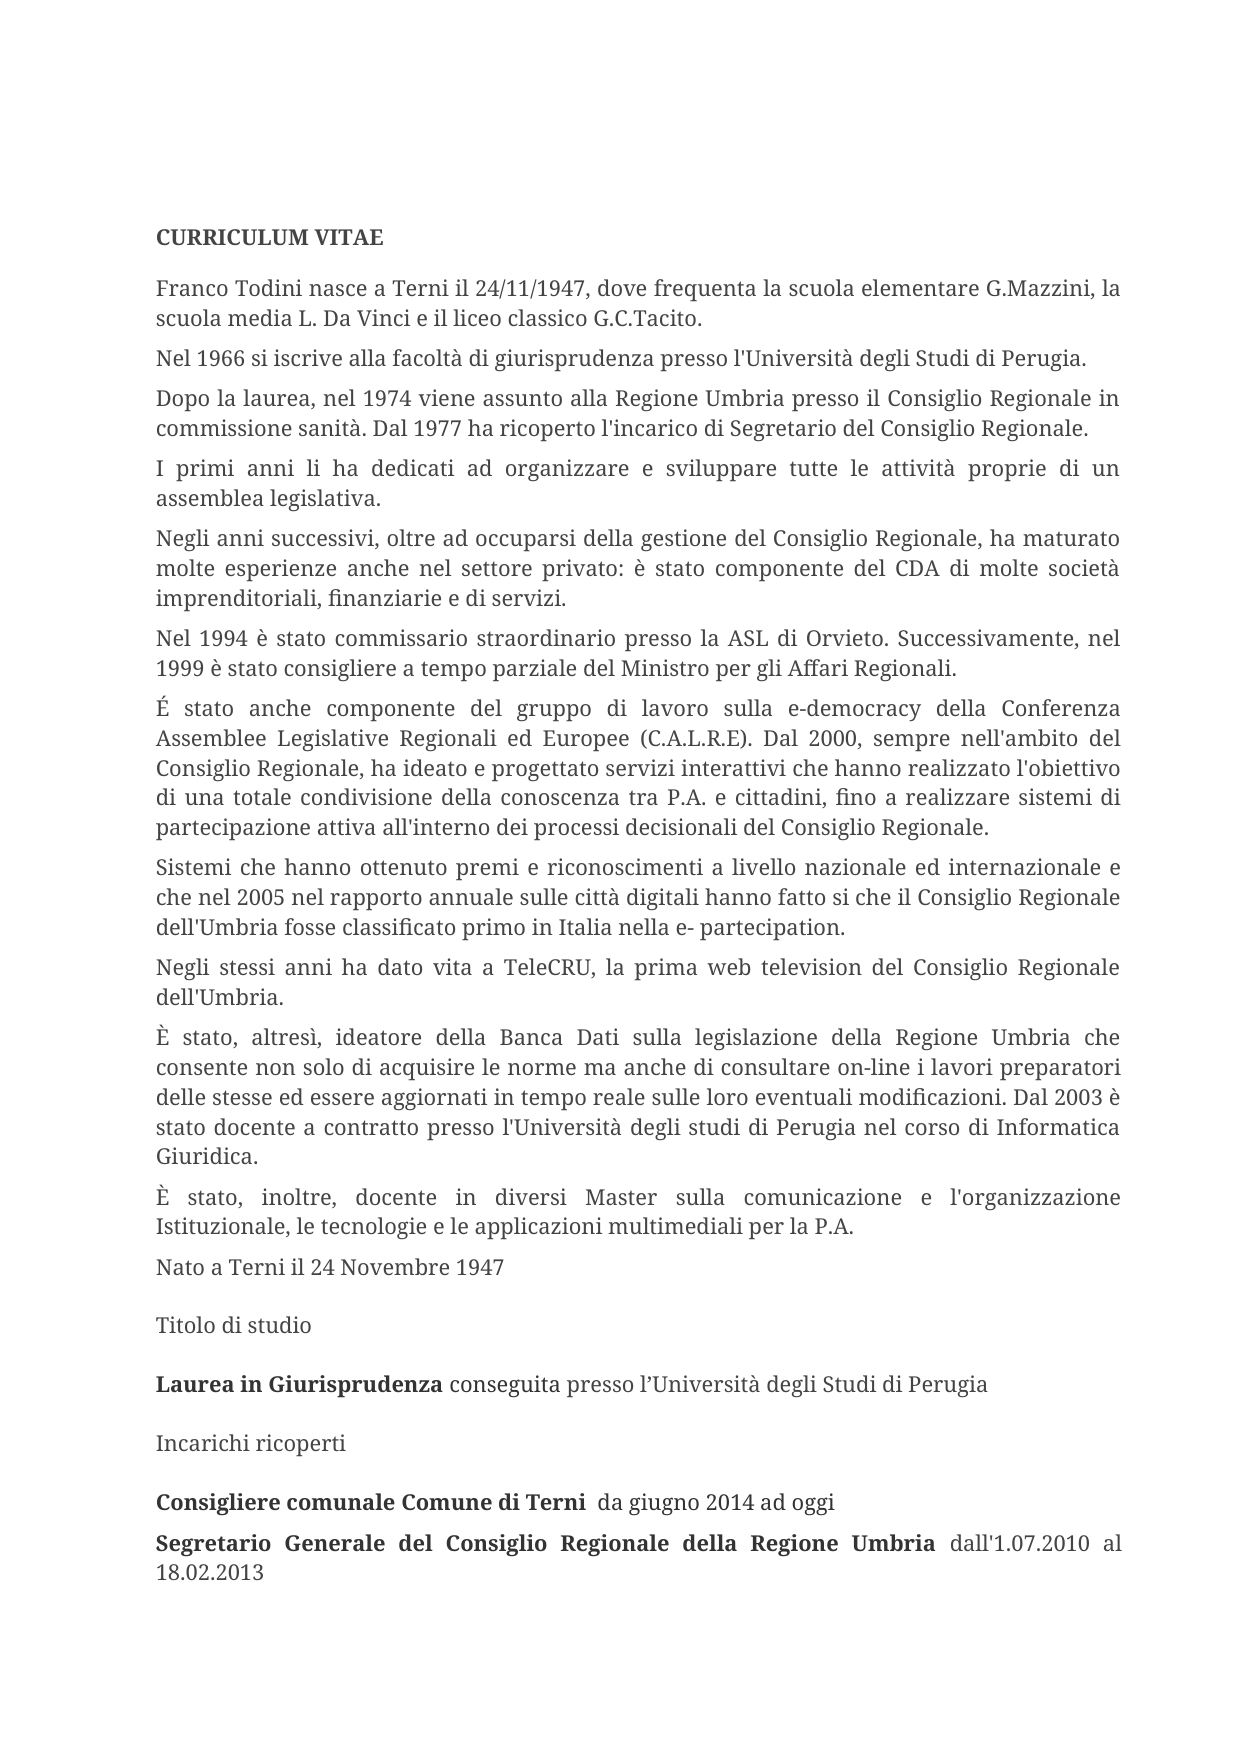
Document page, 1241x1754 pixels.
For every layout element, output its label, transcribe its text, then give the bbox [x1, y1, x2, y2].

text Nel 1966 si iscrive alla facoltà di giurisprudenza presso l'Università degli Studi di Perugia. [156, 343, 1122, 373]
text I primi anni li ha dedicati ad organizzare e sviluppare tutte le attività proprie di un assemblea legislativa. [156, 453, 1122, 513]
text Dopo la laurea, nel 1974 viene assunto alla Regione Umbria presso il Consiglio Regionale in commissione sanità. Dal 1977 ha ricoperto l'incarico di Segretario del Consiglio Regionale. [156, 383, 1122, 443]
text Sistemi che hanno ottenuto premi e riconoscimenti a livello nazionale ed internazionale e che nel 2005 nel rapporto annuale sulle città digitali hanno fatto si che il Consiglio Regionale dell'Umbria fosse classificato primo in Italia nella e- partecipation. [156, 852, 1122, 942]
text É stato anche componente del gruppo di lavoro sulla e-democracy della Conferenza Assemblee Legislative Regionali ed Europee (C.A.L.R.E). Dal 2000, sempre nell'ambito del Consiglio Regionale, ha ideato e progettato servizi interattivi che hanno realizzato l'obiettivo di una totale condivisione della conoscenza tra P.A. e cittadini, fino a realizzare sistemi di partecipazione attiva all'interno dei processi decisionali del Consiglio Regionale. [156, 693, 1122, 842]
text Laurea in Giurisprudenza conseguita presso l’Università degli Studi di Perugia [156, 1369, 1122, 1399]
text CURRICULUM VITAE [156, 222, 1122, 252]
text Consigliere comunale Comune di Terni da giugno 2014 ad oggi [156, 1487, 1122, 1517]
text Negli stessi anni ha dato vita a TeleCRU, la prima web television del Consiglio Regionale dell'Umbria. [156, 952, 1122, 1012]
text Nato a Terni il 24 Novembre 1947 [156, 1252, 1122, 1281]
text È stato, altresì, ideatore della Banca Dati sulla legislazione della Regione Umbria che consente non solo di acquisire le norme ma anche di consultare on-line i lavori preparatori delle stesse ed essere aggiornati in tempo reale sulle loro eventuali modificazioni. Dal 2003 è stato docente a contratto presso l'Università degli studi di Perugia nel corso di Informatica Giuridica. [156, 1022, 1122, 1171]
text Franco Todini nasce a Terni il 24/11/1947, dove frequenta la scuola elementare G.Mazzini, la scuola media L. Da Vinci e il liceo classico G.C.Tacito. [156, 273, 1122, 333]
text Segretario Generale del Consiglio Regionale della Regione Umbria dall'1.07.2010 al 18.02.2013 [156, 1528, 1122, 1587]
text Incarichi ricoperti [156, 1428, 1122, 1458]
text È stato, inoltre, docente in diversi Master sulla comunicazione e l'organizzazione Istituzionale, le tecnologie e le applicazioni multimediali per la P.A. [156, 1182, 1122, 1241]
text Negli anni successivi, oltre ad occuparsi della gestione del Consiglio Regionale, ha maturato molte esperienze anche nel settore privato: è stato componente del CDA di molte società imprenditoriali, finanziarie e di servizi. [156, 523, 1122, 613]
text Titolo di studio [156, 1311, 1122, 1340]
text Nel 1994 è stato commissario straordinario presso la ASL di Orvieto. Successivamente, nel 1999 è stato consigliere a tempo parziale del Ministro per gli Affari Regionali. [156, 623, 1122, 683]
